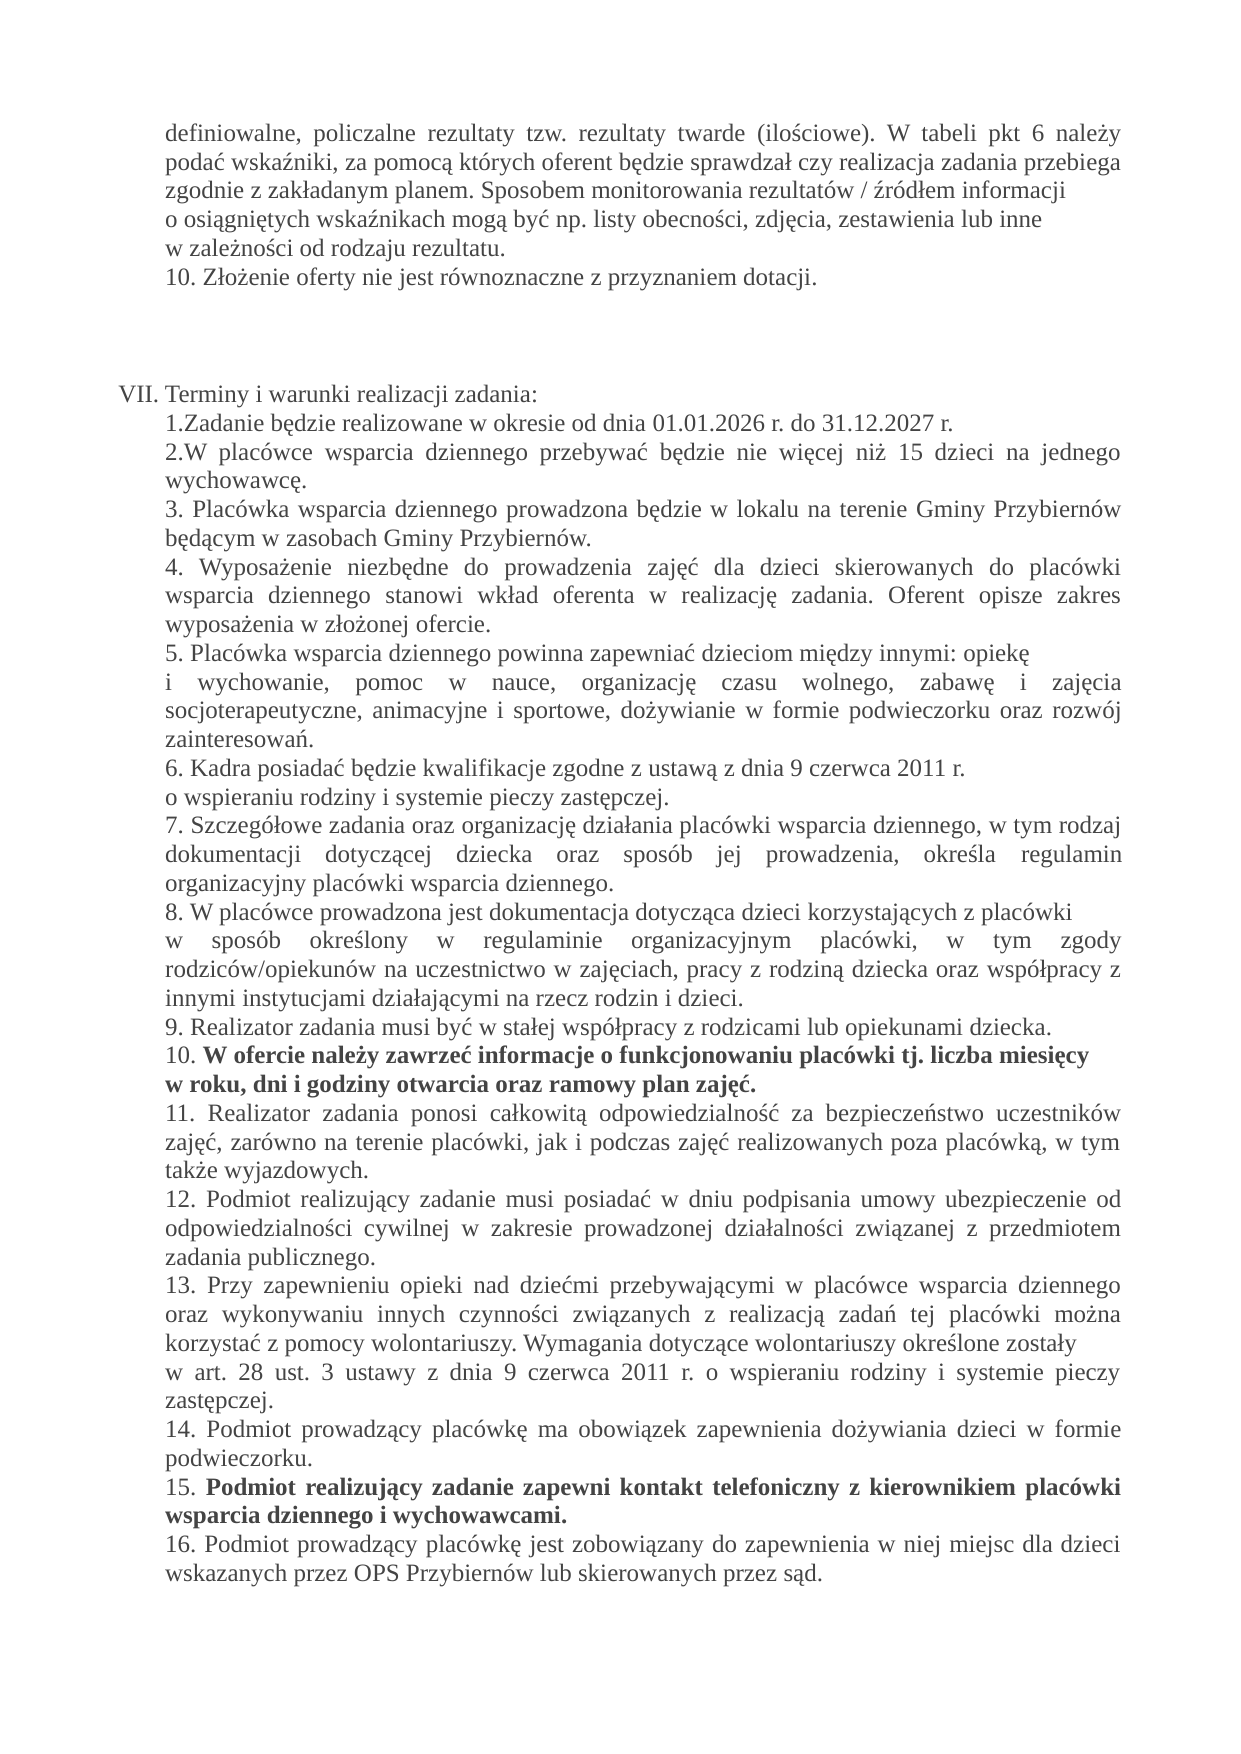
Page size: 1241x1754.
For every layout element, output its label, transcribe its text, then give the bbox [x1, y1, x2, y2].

list 16. Podmiot prowadzący placówkę jest zobowiązany do zapewnienia w niej miejsc dla dzieci wskazanych przez OPS Przybiernów lub skierowanych przez sąd. [118, 1529, 1122, 1587]
list 6. Kadra posiadać będzie kwalifikacje zgodne z ustawą z dnia 9 czerwca 2011 r. [118, 753, 1122, 782]
list Zadanie będzie realizowane w okresie od dnia 01.01.2026 r. do 31.12.2027 r. [118, 408, 1122, 437]
list o wspieraniu rodziny i systemie pieczy zastępczej. [118, 782, 1122, 811]
list w sposób określony w regulaminie organizacyjnym placówki, w tym zgody rodziców/opiekunów na uczestnictwo w zajęciach, pracy z rodziną dziecka oraz współpracy z innymi instytucjami działającymi na rzecz rodzin i dzieci. [118, 926, 1122, 1012]
list w art. 28 ust. 3 ustawy z dnia 9 czerwca 2011 r. o wspieraniu rodziny i systemie pieczy zastępczej. [118, 1357, 1122, 1414]
list definiowalne, policzalne rezultaty tzw. rezultaty twarde (ilościowe). W tabeli pkt 6 należy podać wskaźniki, za pomocą których oferent będzie sprawdzał czy realizacja zadania przebiega zgodnie z zakładanym planem. Sposobem monitorowania rezultatów / źródłem informacji [118, 118, 1122, 204]
list w zależności od rodzaju rezultatu. [118, 233, 1122, 262]
text VII. Terminy i warunki realizacji zadania: [118, 379, 1122, 408]
list W placówce wsparcia dziennego przebywać będzie nie więcej niż 15 dzieci na jednego wychowawcę. [118, 437, 1122, 494]
list 11. Realizator zadania ponosi całkowitą odpowiedzialność za bezpieczeństwo uczestników zajęć, zarówno na terenie placówki, jak i podczas zajęć realizowanych poza placówką, w tym także wyjazdowych. [118, 1098, 1122, 1184]
list 7. Szczegółowe zadania oraz organizację działania placówki wsparcia dziennego, w tym rodzaj dokumentacji dotyczącej dziecka oraz sposób jej prowadzenia, określa regulamin organizacyjny placówki wsparcia dziennego. [118, 811, 1122, 897]
list 13. Przy zapewnieniu opieki nad dziećmi przebywającymi w placówce wsparcia dziennego oraz wykonywaniu innych czynności związanych z realizacją zadań tej placówki można korzystać z pomocy wolontariuszy. Wymagania dotyczące wolontariuszy określone zostały [118, 1271, 1122, 1357]
list o osiągniętych wskaźnikach mogą być np. listy obecności, zdjęcia, zestawienia lub inne [118, 204, 1122, 233]
list Wyposażenie niezbędne do prowadzenia zajęć dla dzieci skierowanych do placówki wsparcia dziennego stanowi wkład oferenta w realizację zadania. Oferent opisze zakres wyposażenia w złożonej ofercie. [118, 552, 1122, 638]
list 10. W ofercie należy zawrzeć informacje o funkcjonowaniu placówki tj. liczba miesięcy [118, 1041, 1122, 1069]
list i wychowanie, pomoc w nauce, organizację czasu wolnego, zabawę i zajęcia socjoterapeutyczne, animacyjne i sportowe, dożywianie w formie podwieczorku oraz rozwój zainteresowań. [118, 667, 1122, 753]
list 14. Podmiot prowadzący placówkę ma obowiązek zapewnienia dożywiania dzieci w formie podwieczorku. [118, 1414, 1122, 1472]
list Złożenie oferty nie jest równoznaczne z przyznaniem dotacji. [118, 262, 1122, 291]
list 12. Podmiot realizujący zadanie musi posiadać w dniu podpisania umowy ubezpieczenie od odpowiedzialności cywilnej w zakresie prowadzonej działalności związanej z przedmiotem zadania publicznego. [118, 1184, 1122, 1271]
list Placówka wsparcia dziennego prowadzona będzie w lokalu na terenie Gminy Przybiernów będącym w zasobach Gminy Przybiernów. [118, 494, 1122, 552]
list 15. Podmiot realizujący zadanie zapewni kontakt telefoniczny z kierownikiem placówki wsparcia dziennego i wychowawcami. [118, 1472, 1122, 1529]
list Placówka wsparcia dziennego powinna zapewniać dzieciom między innymi: opiekę [118, 638, 1122, 667]
list w roku, dni i godziny otwarcia oraz ramowy plan zajęć. [118, 1069, 1122, 1098]
list 8. W placówce prowadzona jest dokumentacja dotycząca dzieci korzystających z placówki [118, 897, 1122, 926]
list 9. Realizator zadania musi być w stałej współpracy z rodzicami lub opiekunami dziecka. [118, 1012, 1122, 1041]
